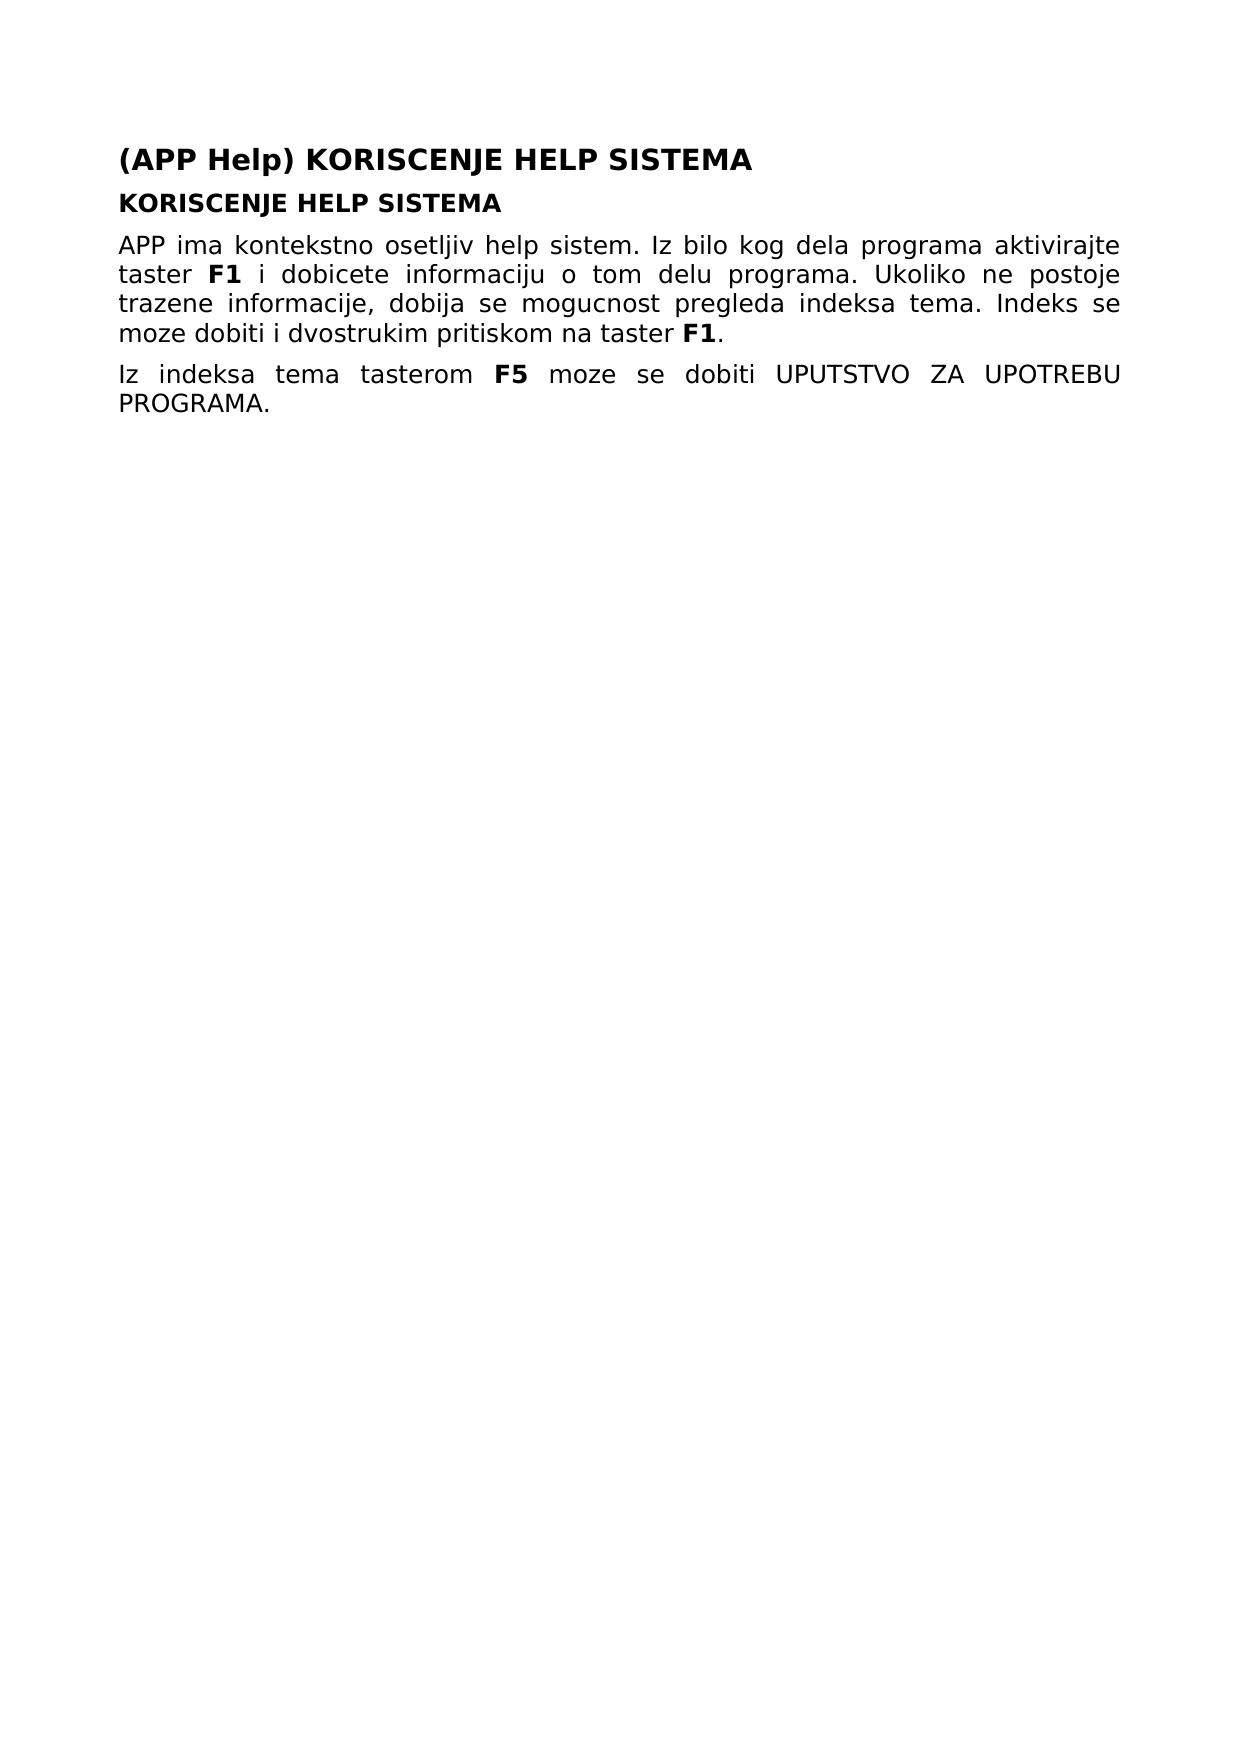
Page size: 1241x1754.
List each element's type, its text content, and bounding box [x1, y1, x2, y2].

subtitle (APP Help) KORISCENJE HELP SISTEMA [118, 143, 1122, 177]
text KORISCENJE HELP SISTEMA [118, 189, 1122, 219]
text Iz indeksa tema tasterom F5 moze se dobiti UPUTSTVO ZA UPOTREBU PROGRAMA. [118, 360, 1122, 419]
text APP ima kontekstno osetljiv help sistem. Iz bilo kog dela programa aktivirajte taster F1 i dobicete informaciju o tom delu programa. Ukoliko ne postoje trazene informacije, dobija se mogucnost pregleda indeksa tema. Indeks se moze dobiti i dvostrukim pritiskom na taster F1. [118, 231, 1122, 348]
